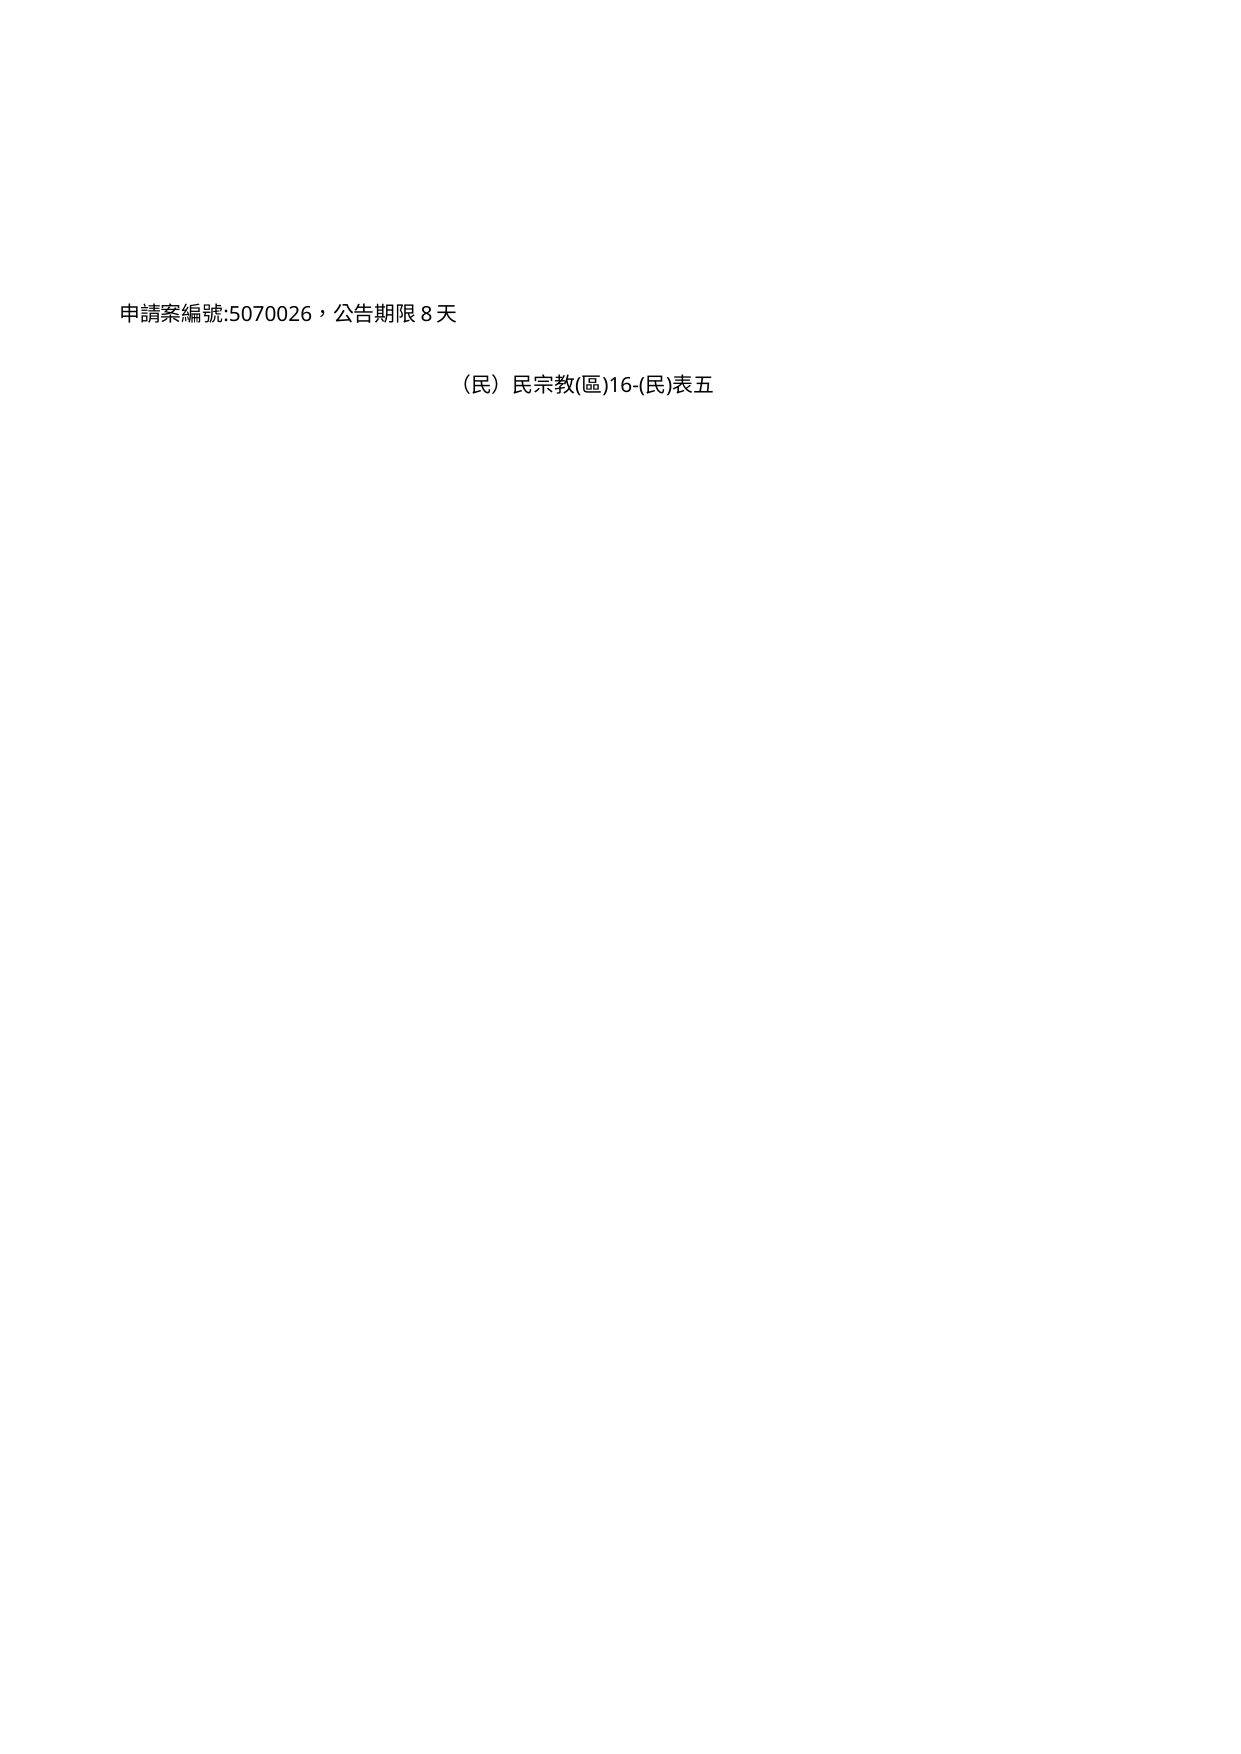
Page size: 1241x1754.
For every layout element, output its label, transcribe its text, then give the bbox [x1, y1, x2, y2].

text （民）民宗教(區)16-(民)表五 [409, 368, 754, 399]
text 申請案編號:5070026，公告期限8天 [109, 298, 467, 328]
